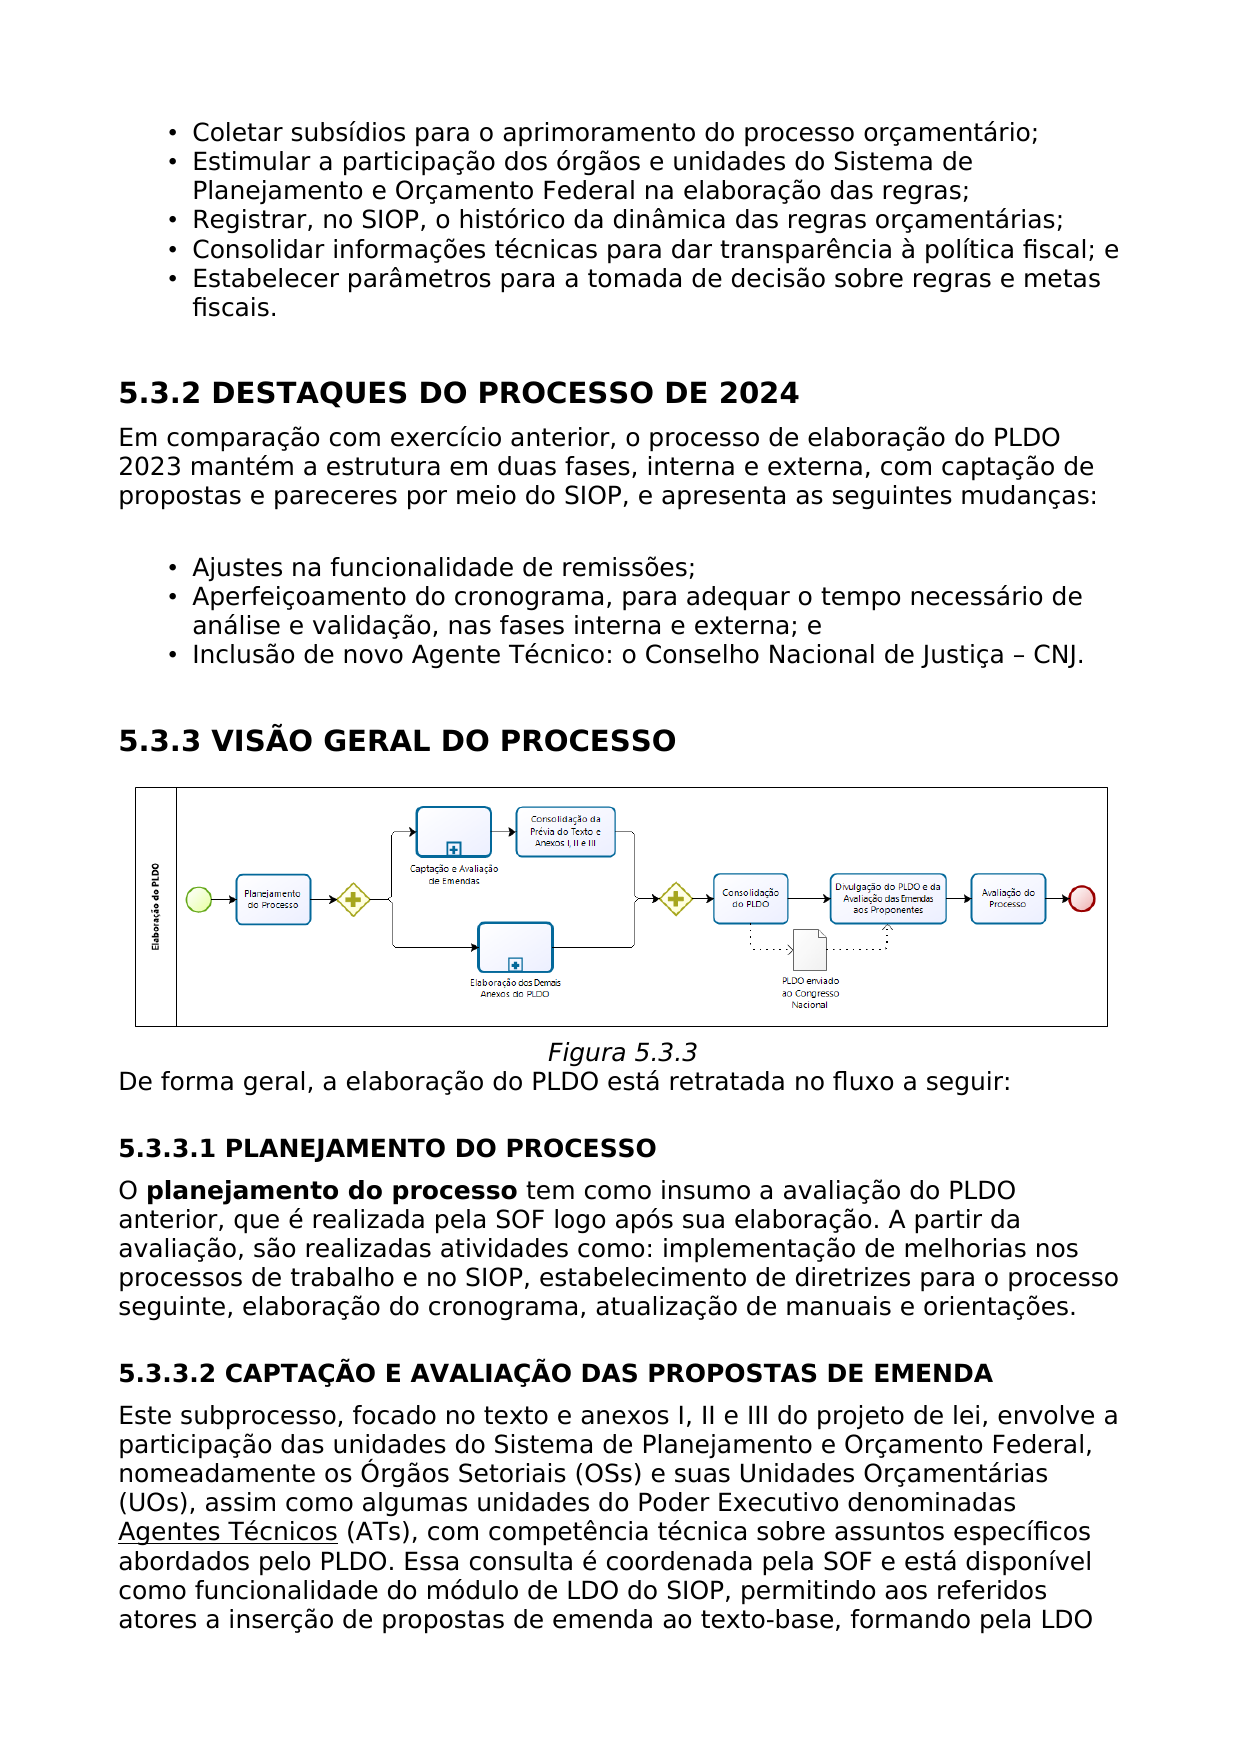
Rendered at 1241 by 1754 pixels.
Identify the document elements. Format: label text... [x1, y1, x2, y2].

text Figura 5.3.3 [118, 1039, 1122, 1067]
list Coletar subsídios para o aprimoramento do processo orçamentário; [177, 118, 1122, 147]
list Aperfeiçoamento do cronograma, para adequar o tempo necessário de análise e validação, nas fases interna e externa; e [177, 582, 1122, 640]
subtitle 5.3.3.1 PLANEJAMENTO DO PROCESSO [118, 1134, 1122, 1163]
subtitle 5.3.2 DESTAQUES DO PROCESSO DE 2024 [118, 377, 1122, 411]
picture [118, 770, 1123, 1039]
list Inclusão de novo Agente Técnico: o Conselho Nacional de Justiça – CNJ. [177, 640, 1122, 669]
subtitle 5.3.3.2 CAPTAÇÃO E AVALIAÇÃO DAS PROPOSTAS DE EMENDA [118, 1359, 1122, 1388]
subtitle 5.3.3 VISÃO GERAL DO PROCESSO [118, 724, 1122, 758]
text De forma geral, a elaboração do PLDO está retratada no fluxo a seguir: [118, 1067, 1122, 1097]
text Em comparação com exercício anterior, o processo de elaboração do PLDO 2023 mantém a estrutura em duas fases, interna e externa, com captação de propostas e pareceres por meio do SIOP, e apresenta as seguintes mudanças: [118, 423, 1122, 511]
list Ajustes na funcionalidade de remissões; [177, 553, 1122, 582]
list Estimular a participação dos órgãos e unidades do Sistema de Planejamento e Orçamento Federal na elaboração das regras; [177, 147, 1122, 206]
list Registrar, no SIOP, o histórico da dinâmica das regras orçamentárias; [177, 206, 1122, 235]
text Este subprocesso, focado no texto e anexos I, II e III do projeto de lei, envolve a participação das unidades do Sistema de Planejamento e Orçamento Federal, nomeadamente os Órgãos Setoriais (OSs) e suas Unidades Orçamentárias (UOs), assim como algumas unidades do Poder Executivo denominadas Agentes Técnicos (ATs), com competência técnica sobre assuntos específicos abordados pelo PLDO. Essa consulta é coordenada pela SOF e está disponível como funcionalidade do módulo de LDO do SIOP, permitindo aos referidos atores a inserção de propostas de emenda ao texto-base, formando pela LDO [118, 1401, 1122, 1634]
list Estabelecer parâmetros para a tomada de decisão sobre regras e metas fiscais. [177, 264, 1122, 322]
list Consolidar informações técnicas para dar transparência à política fiscal; e [177, 235, 1122, 264]
text O planejamento do processo tem como insumo a avaliação do PLDO anterior, que é realizada pela SOF logo após sua elaboração. A partir da avaliação, são realizadas atividades como: implementação de melhorias nos processos de trabalho e no SIOP, estabelecimento de diretrizes para o processo seguinte, elaboração do cronograma, atualização de manuais e orientações. [118, 1176, 1122, 1322]
